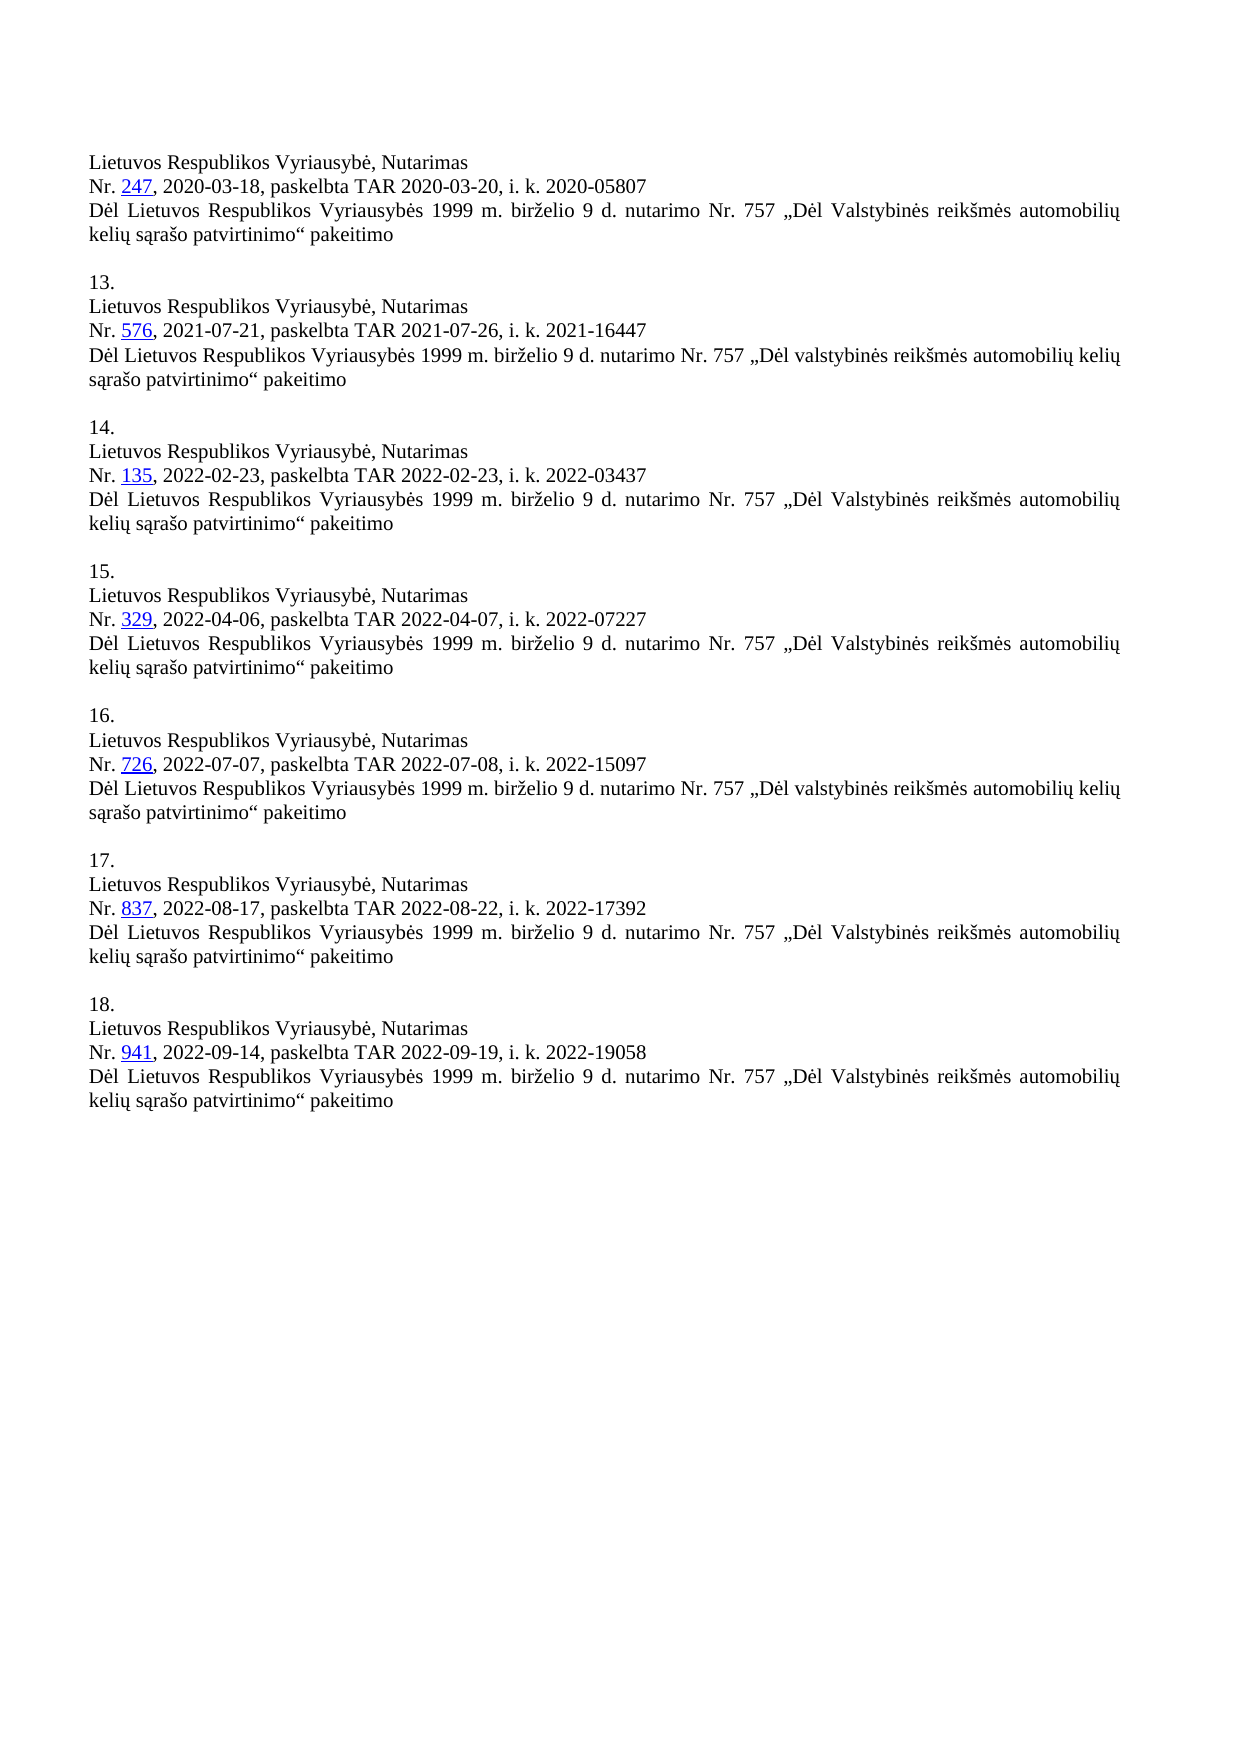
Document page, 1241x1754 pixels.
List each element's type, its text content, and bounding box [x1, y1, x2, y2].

text 15. [89, 559, 1121, 583]
text 18. [89, 992, 1121, 1016]
text Lietuvos Respublikos Vyriausybė, Nutarimas [89, 1016, 1121, 1040]
text Dėl Lietuvos Respublikos Vyriausybės 1999 m. birželio 9 d. nutarimo Nr. 757 „Dėl Valstybinės reikšmės automobilių kelių sąrašo patvirtinimo“ pakeitimo [89, 198, 1121, 246]
text Dėl Lietuvos Respublikos Vyriausybės 1999 m. birželio 9 d. nutarimo Nr. 757 „Dėl Valstybinės reikšmės automobilių kelių sąrašo patvirtinimo“ pakeitimo [89, 631, 1121, 679]
text 13. [89, 270, 1121, 294]
text Dėl Lietuvos Respublikos Vyriausybės 1999 m. birželio 9 d. nutarimo Nr. 757 „Dėl Valstybinės reikšmės automobilių kelių sąrašo patvirtinimo“ pakeitimo [89, 920, 1121, 968]
text Lietuvos Respublikos Vyriausybė, Nutarimas [89, 583, 1121, 607]
text Nr. 329, 2022-04-06, paskelbta TAR 2022-04-07, i. k. 2022-07227 [89, 607, 1121, 631]
text Lietuvos Respublikos Vyriausybė, Nutarimas [89, 294, 1121, 318]
text Dėl Lietuvos Respublikos Vyriausybės 1999 m. birželio 9 d. nutarimo Nr. 757 „Dėl valstybinės reikšmės automobilių kelių sąrašo patvirtinimo“ pakeitimo [89, 776, 1121, 824]
text Dėl Lietuvos Respublikos Vyriausybės 1999 m. birželio 9 d. nutarimo Nr. 757 „Dėl Valstybinės reikšmės automobilių kelių sąrašo patvirtinimo“ pakeitimo [89, 487, 1121, 535]
text Lietuvos Respublikos Vyriausybė, Nutarimas [89, 727, 1121, 752]
text 16. [89, 703, 1121, 727]
text Lietuvos Respublikos Vyriausybė, Nutarimas [89, 872, 1121, 896]
text Nr. 941, 2022-09-14, paskelbta TAR 2022-09-19, i. k. 2022-19058 [89, 1040, 1121, 1064]
text Nr. 576, 2021-07-21, paskelbta TAR 2021-07-26, i. k. 2021-16447 [89, 318, 1121, 342]
text Dėl Lietuvos Respublikos Vyriausybės 1999 m. birželio 9 d. nutarimo Nr. 757 „Dėl Valstybinės reikšmės automobilių kelių sąrašo patvirtinimo“ pakeitimo [89, 1064, 1121, 1112]
text Lietuvos Respublikos Vyriausybė, Nutarimas [89, 439, 1121, 463]
text Nr. 247, 2020-03-18, paskelbta TAR 2020-03-20, i. k. 2020-05807 [89, 174, 1121, 198]
text 17. [89, 848, 1121, 872]
text Lietuvos Respublikos Vyriausybė, Nutarimas [89, 150, 1121, 174]
text 14. [89, 415, 1121, 439]
text Nr. 837, 2022-08-17, paskelbta TAR 2022-08-22, i. k. 2022-17392 [89, 896, 1121, 920]
text Dėl Lietuvos Respublikos Vyriausybės 1999 m. birželio 9 d. nutarimo Nr. 757 „Dėl valstybinės reikšmės automobilių kelių sąrašo patvirtinimo“ pakeitimo [89, 342, 1121, 391]
text Nr. 726, 2022-07-07, paskelbta TAR 2022-07-08, i. k. 2022-15097 [89, 752, 1121, 776]
text Nr. 135, 2022-02-23, paskelbta TAR 2022-02-23, i. k. 2022-03437 [89, 463, 1121, 487]
